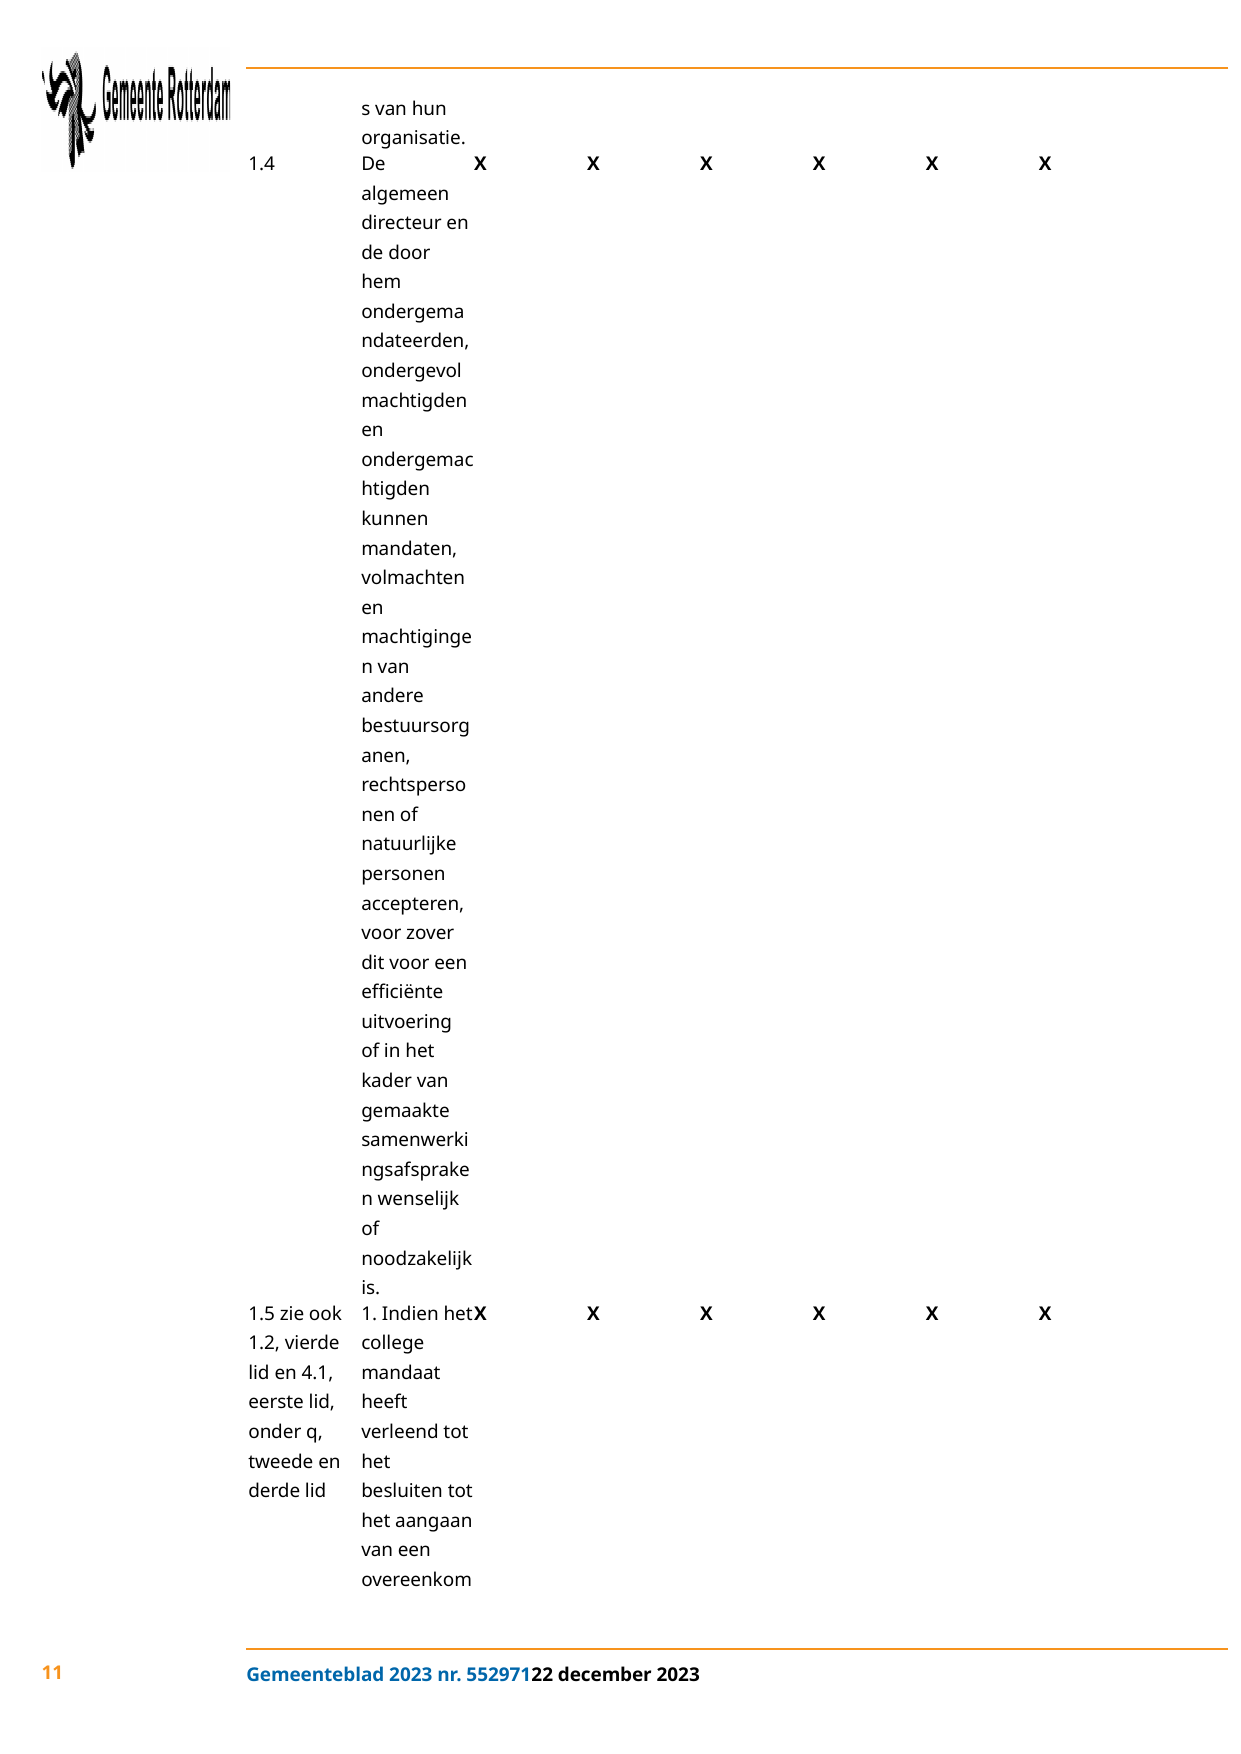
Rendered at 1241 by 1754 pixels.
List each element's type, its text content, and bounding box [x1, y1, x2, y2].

table_cell X [1039, 1300, 1152, 1592]
table_cell [587, 95, 700, 150]
table_cell X [587, 150, 700, 1300]
table_cell X [1039, 150, 1152, 1300]
table_cell X [474, 150, 587, 1300]
table_cell 1. Indien het college mandaat heeft verleend tot het besluiten tot het aangaan van een overeenkom [361, 1300, 474, 1592]
table_cell De algemeen directeur en de door hem ondergemandateerden, ondergevolmachtigden en ondergemachtigden kunnen mandaten, volmachten en machtigingen van andere bestuursorganen, rechtspersonen of natuurlijke personen accepteren, voor zover dit voor een efficiënte uitvoering of in het kader van gemaakte samenwerkingsafspraken wenselijk of noodzakelijk is. [361, 150, 474, 1300]
table_cell 1.5 zie ook 1.2, vierde lid en 4.1, eerste lid, onder q, tweede en derde lid [248, 1300, 361, 1592]
picture [41, 47, 231, 172]
table_cell X [813, 150, 926, 1300]
table_cell [700, 95, 813, 150]
table_cell X [587, 1300, 700, 1592]
table_cell [813, 95, 926, 150]
table_cell X [700, 1300, 813, 1592]
table_cell 1.4 [248, 150, 361, 1300]
table_cell X [813, 1300, 926, 1592]
table_cell X [926, 150, 1038, 1300]
table_cell [248, 95, 361, 150]
table_cell [1039, 95, 1152, 150]
table_cell X [474, 1300, 587, 1592]
table_cell s van hun organisatie. [361, 95, 474, 150]
table_cell X [926, 1300, 1038, 1592]
table_cell [474, 95, 587, 150]
table_cell X [700, 150, 813, 1300]
table_cell [926, 95, 1038, 150]
